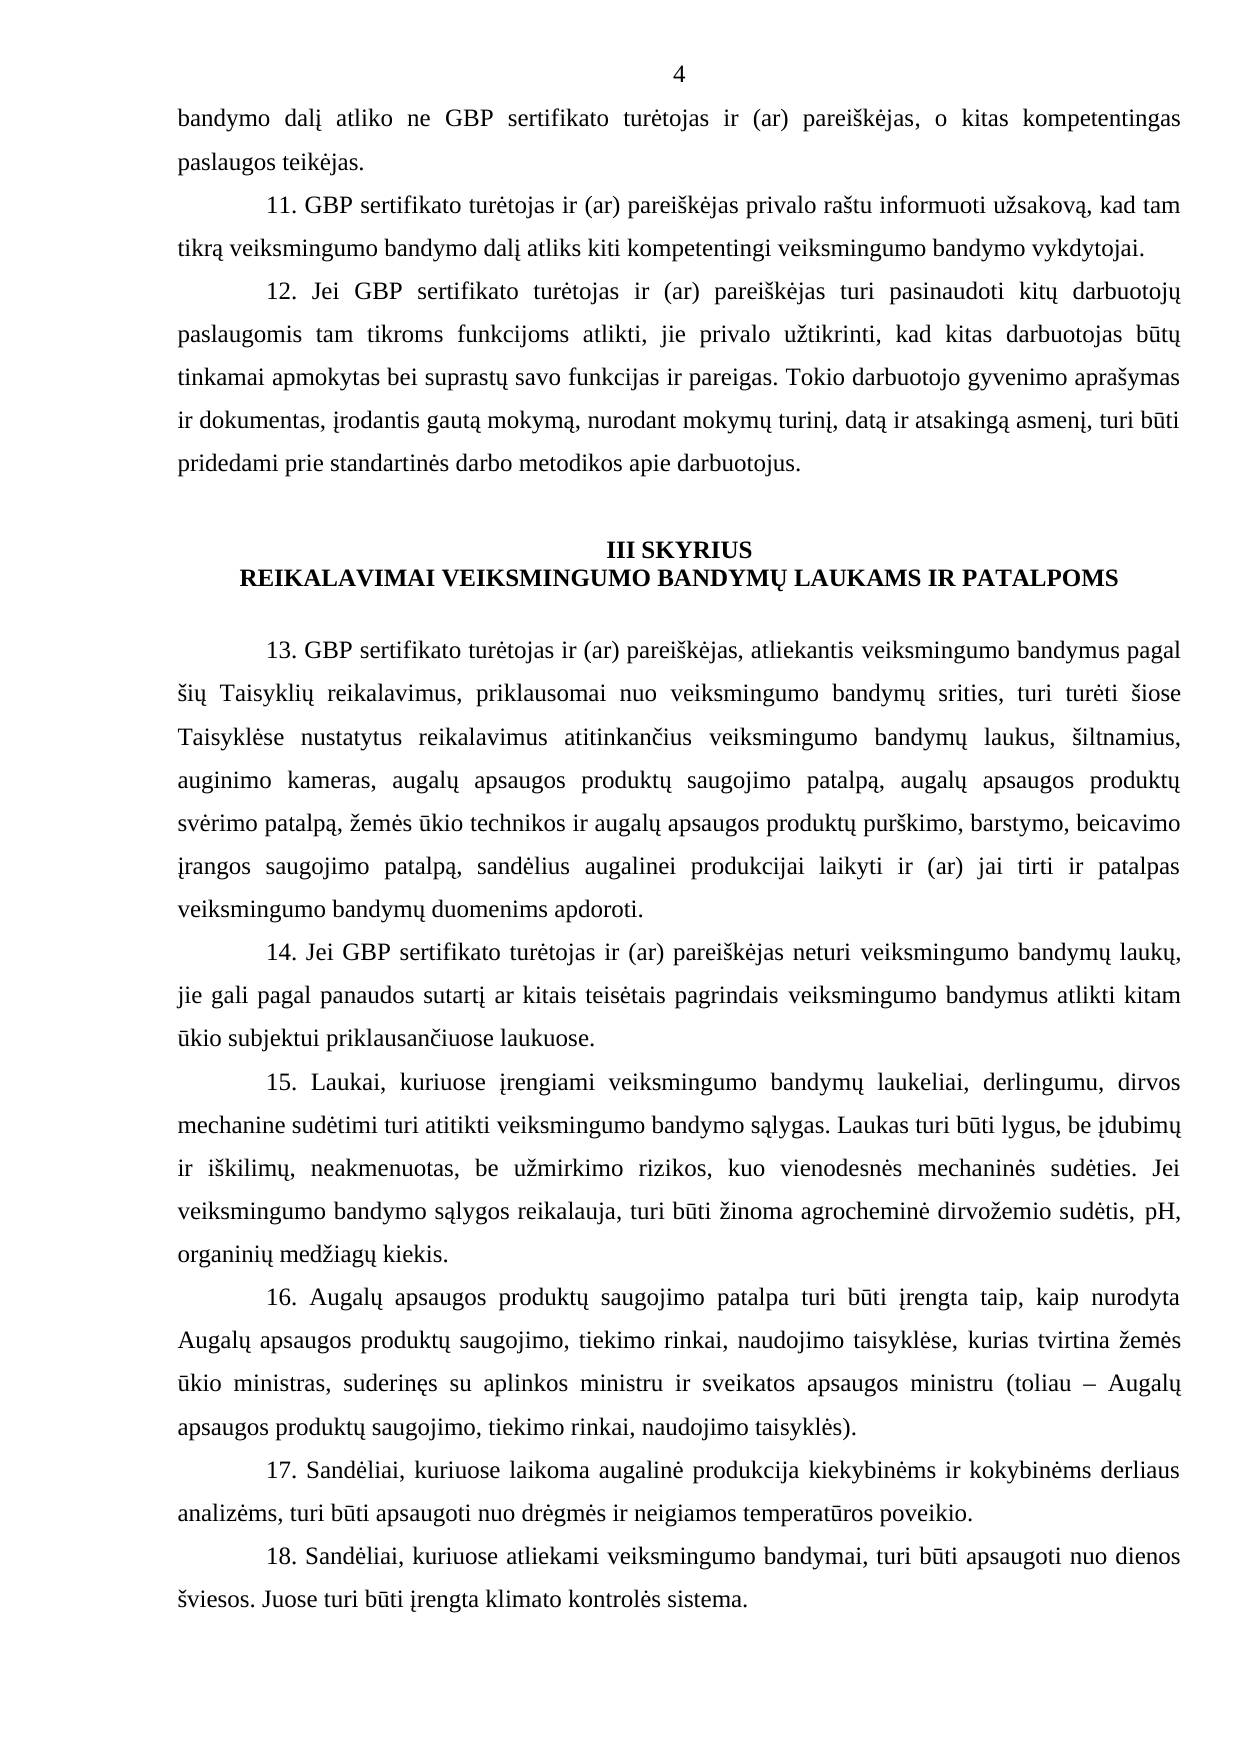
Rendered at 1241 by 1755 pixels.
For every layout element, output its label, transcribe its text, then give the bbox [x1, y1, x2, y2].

text 15. Laukai, kuriuose įrengiami veiksmingumo bandymų laukeliai, derlingumu, dirvos mechanine sudėtimi turi atitikti veiksmingumo bandymo sąlygas. Laukas turi būti lygus, be įdubimų ir iškilimų, neakmenuotas, be užmirkimo rizikos, kuo vienodesnės mechaninės sudėties. Jei veiksmingumo bandymo sąlygos reikalauja, turi būti žinoma agrocheminė dirvožemio sudėtis, pH, organinių medžiagų kiekis. [177, 1067, 1181, 1268]
text 14. Jei GBP sertifikato turėtojas ir (ar) pareiškėjas neturi veiksmingumo bandymų laukų, jie gali pagal panaudos sutartį ar kitais teisėtais pagrindais veiksmingumo bandymus atlikti kitam ūkio subjektui priklausančiuose laukuose. [177, 937, 1181, 1052]
text 13. GBP sertifikato turėtojas ir (ar) pareiškėjas, atliekantis veiksmingumo bandymus pagal šių Taisyklių reikalavimus, priklausomai nuo veiksmingumo bandymų srities, turi turėti šiose Taisyklėse nustatytus reikalavimus atitinkančius veiksmingumo bandymų laukus, šiltnamius, auginimo kameras, augalų apsaugos produktų saugojimo patalpą, augalų apsaugos produktų svėrimo patalpą, žemės ūkio technikos ir augalų apsaugos produktų purškimo, barstymo, beicavimo įrangos saugojimo patalpą, sandėlius augalinei produkcijai laikyti ir (ar) jai tirti ir patalpas veiksmingumo bandymų duomenims apdoroti. [177, 635, 1181, 923]
text 18. Sandėliai, kuriuose atliekami veiksmingumo bandymai, turi būti apsaugoti nuo dienos šviesos. Juose turi būti įrengta klimato kontrolės sistema. [177, 1541, 1181, 1613]
text 11. GBP sertifikato turėtojas ir (ar) pareiškėjas privalo raštu informuoti užsakovą, kad tam tikrą veiksmingumo bandymo dalį atliks kiti kompetentingi veiksmingumo bandymo vykdytojai. [177, 190, 1181, 262]
text REIKALAVIMAI VEIKSMINGUMO BANDYMŲ LAUKAMS IR PATALPOMS [177, 563, 1181, 592]
text 17. Sandėliai, kuriuose laikoma augalinė produkcija kiekybinėms ir kokybinėms derliaus analizėms, turi būti apsaugoti nuo drėgmės ir neigiamos temperatūros poveikio. [177, 1455, 1181, 1527]
text bandymo dalį atliko ne GBP sertifikato turėtojas ir (ar) pareiškėjas, o kitas kompetentingas paslaugos teikėjas. [177, 103, 1181, 175]
text 16. Augalų apsaugos produktų saugojimo patalpa turi būti įrengta taip, kaip nurodyta Augalų apsaugos produktų saugojimo, tiekimo rinkai, naudojimo taisyklėse, kurias tvirtina žemės ūkio ministras, suderinęs su aplinkos ministru ir sveikatos apsaugos ministru (toliau – Augalų apsaugos produktų saugojimo, tiekimo rinkai, naudojimo taisyklės). [177, 1282, 1181, 1440]
text 12. Jei GBP sertifikato turėtojas ir (ar) pareiškėjas turi pasinaudoti kitų darbuotojų paslaugomis tam tikroms funkcijoms atlikti, jie privalo užtikrinti, kad kitas darbuotojas būtų tinkamai apmokytas bei suprastų savo funkcijas ir pareigas. Tokio darbuotojo gyvenimo aprašymas ir dokumentas, įrodantis gautą mokymą, nurodant mokymų turinį, datą ir atsakingą asmenį, turi būti pridedami prie standartinės darbo metodikos apie darbuotojus. [177, 276, 1181, 477]
text III SKYRIUS [177, 535, 1181, 563]
